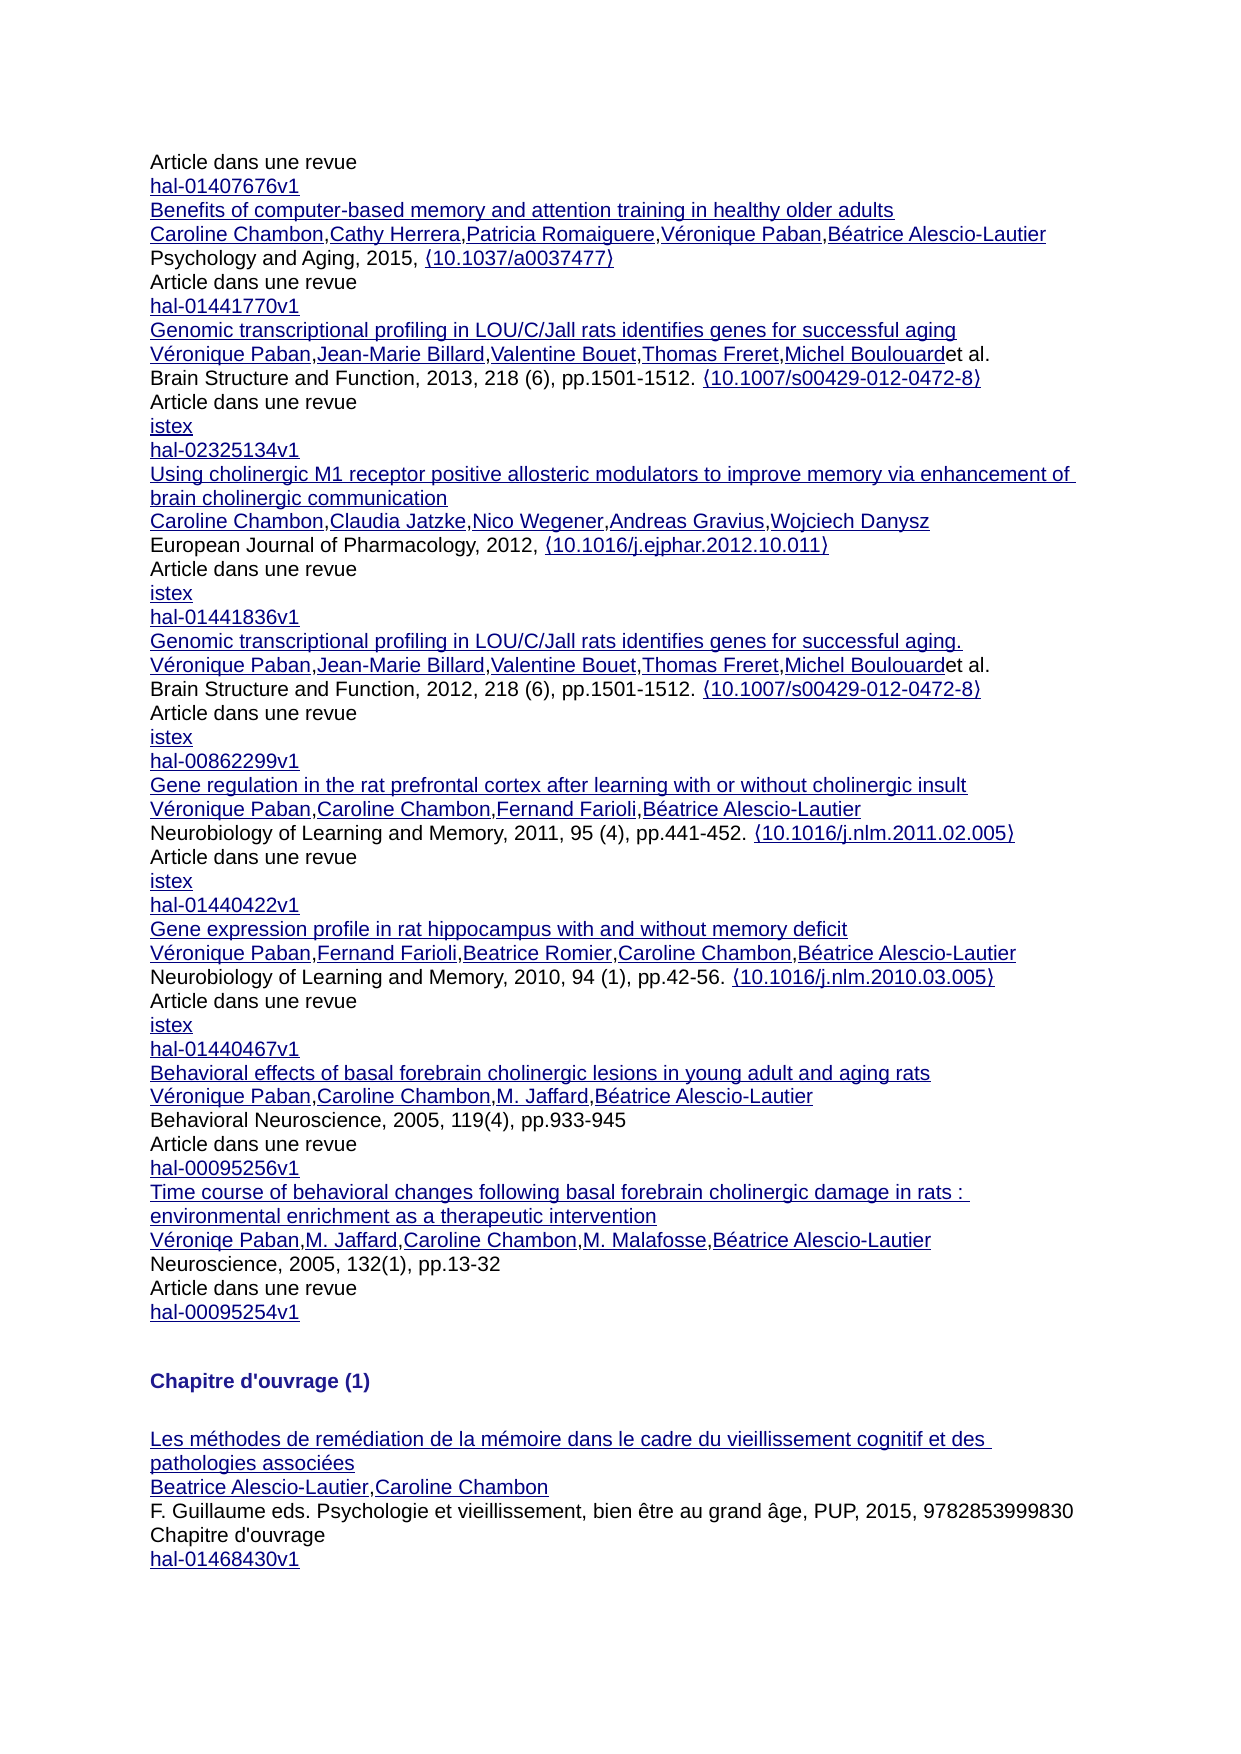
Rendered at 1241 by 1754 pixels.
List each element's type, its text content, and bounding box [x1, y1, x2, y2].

table_cell Gene regulation in the rat prefrontal cortex after learning with or without cholinergic insult Véronique Paban,Caroline Chambon,Fernand Farioli,Béatrice Alescio-Lautier Neurobiology of Learning and Memory, 2011, 95 (4), pp.441-452. ⟨10.1016/j.nlm.2011.02.005⟩ Article dans une revue istex hal-01440422v1 [150, 773, 1090, 917]
table_cell Benefits of computer-based memory and attention training in healthy older adults Caroline Chambon,Cathy Herrera,Patricia Romaiguere,Véronique Paban,Béatrice Alescio-Lautier Psychology and Aging, 2015, ⟨10.1037/a0037477⟩ Article dans une revue hal-01441770v1 [150, 198, 1090, 318]
table_cell Using cholinergic M1 receptor positive allosteric modulators to improve memory via enhancement of brain cholinergic communication Caroline Chambon,Claudia Jatzke,Nico Wegener,Andreas Gravius,Wojciech Danysz European Journal of Pharmacology, 2012, ⟨10.1016/j.ejphar.2012.10.011⟩ Article dans une revue istex hal-01441836v1 [150, 461, 1090, 629]
table_cell Time course of behavioral changes following basal forebrain cholinergic damage in rats : environmental enrichment as a therapeutic intervention Véroniqe Paban,M. Jaffard,Caroline Chambon,M. Malafosse,Béatrice Alescio-Lautier Neuroscience, 2005, 132(1), pp.13-32 Article dans une revue hal-00095254v1 [150, 1180, 1090, 1324]
table_header Les méthodes de remédiation de la mémoire dans le cadre du vieillissement cognitif et des pathologies associées Beatrice Alescio-Lautier,Caroline Chambon F. Guillaume eds. Psychologie et vieillissement, bien être au grand âge, PUP, 2015, 9782853999830 Chapitre d'ouvrage hal-01468430v1 [150, 1427, 1090, 1571]
table_cell Genomic transcriptional profiling in LOU/C/Jall rats identifies genes for successful aging Véronique Paban,Jean-Marie Billard,Valentine Bouet,Thomas Freret,Michel Boulouardet al. Brain Structure and Function, 2013, 218 (6), pp.1501-1512. ⟨10.1007/s00429-012-0472-8⟩ Article dans une revue istex hal-02325134v1 [150, 318, 1090, 461]
table_cell Behavioral effects of basal forebrain cholinergic lesions in young adult and aging rats Véronique Paban,Caroline Chambon,M. Jaffard,Béatrice Alescio-Lautier Behavioral Neuroscience, 2005, 119(4), pp.933-945 Article dans une revue hal-00095256v1 [150, 1060, 1090, 1180]
subtitle Chapitre d'ouvrage (1) [150, 1369, 1090, 1393]
table_cell Gene expression profile in rat hippocampus with and without memory deficit Véronique Paban,Fernand Farioli,Beatrice Romier,Caroline Chambon,Béatrice Alescio-Lautier Neurobiology of Learning and Memory, 2010, 94 (1), pp.42-56. ⟨10.1016/j.nlm.2010.03.005⟩ Article dans une revue istex hal-01440467v1 [150, 917, 1090, 1060]
table_cell Genomic transcriptional profiling in LOU/C/Jall rats identifies genes for successful aging. Véronique Paban,Jean-Marie Billard,Valentine Bouet,Thomas Freret,Michel Boulouardet al. Brain Structure and Function, 2012, 218 (6), pp.1501-1512. ⟨10.1007/s00429-012-0472-8⟩ Article dans une revue istex hal-00862299v1 [150, 629, 1090, 773]
table_cell Article dans une revue hal-01407676v1 [150, 150, 1090, 198]
